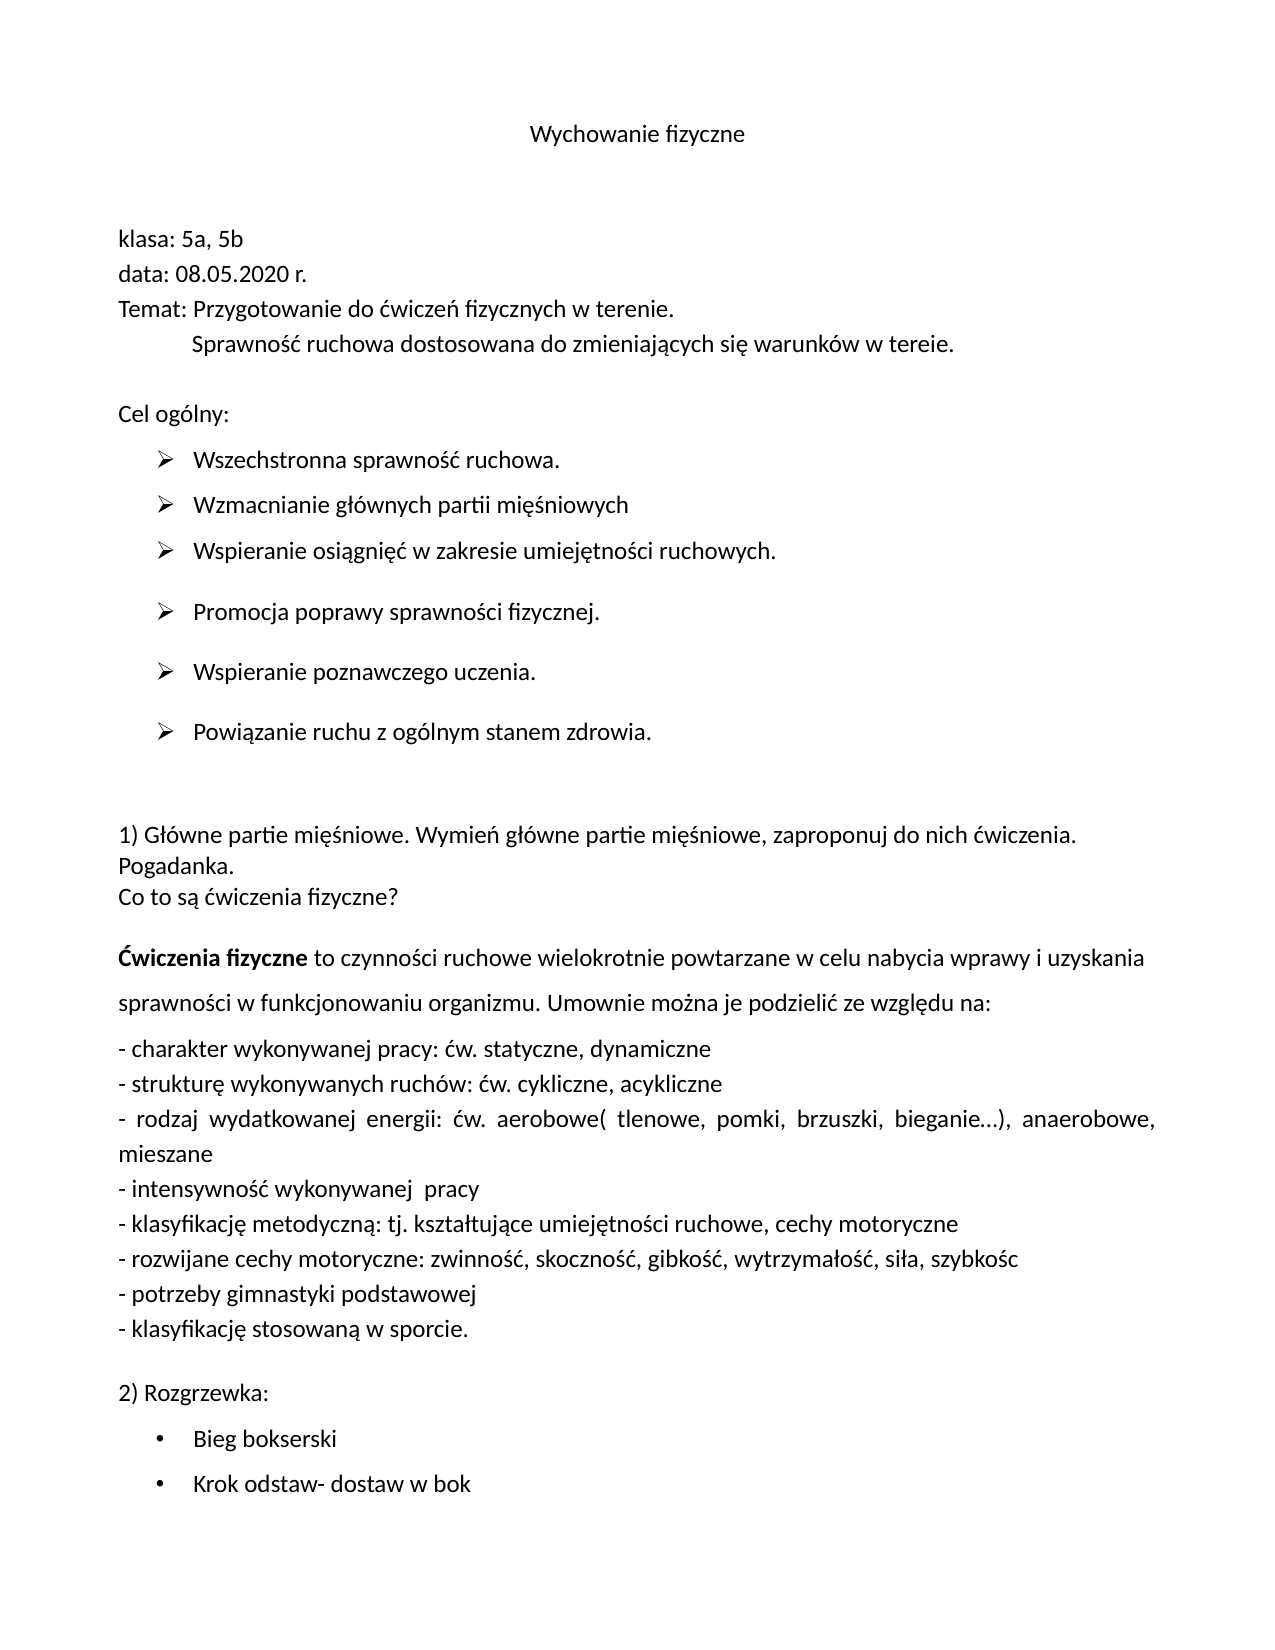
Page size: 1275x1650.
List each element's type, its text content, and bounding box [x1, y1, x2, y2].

text - charakter wykonywanej pracy: ćw. statyczne, dynamiczne [118, 1033, 1157, 1064]
text - potrzeby gimnastyki podstawowej [118, 1278, 1157, 1309]
list Powiązanie ruchu z ogólnym stanem zdrowia. [156, 716, 1157, 747]
text Sprawność ruchowa dostosowana do zmieniających się warunków w tereie. [118, 328, 1157, 359]
text - rodzaj wydatkowanej energii: ćw. aerobowe( tlenowe, pomki, brzuszki, bieganie…), anaerobowe, mieszane [118, 1103, 1157, 1169]
list Wzmacnianie głównych partii mięśniowych [156, 489, 1157, 520]
text 1) Główne partie mięśniowe. Wymień główne partie mięśniowe, zaproponuj do nich ćwiczenia. Pogadanka. [118, 820, 1157, 881]
text - klasyfikację stosowaną w sporcie. [118, 1313, 1157, 1344]
list Wspieranie osiągnięć w zakresie umiejętności ruchowych. [156, 535, 1157, 566]
list Wspieranie poznawczego uczenia. [156, 656, 1157, 686]
text - klasyfikację metodyczną: tj. kształtujące umiejętności ruchowe, cechy motoryczne [118, 1208, 1157, 1239]
text Wychowanie fizyczne [118, 118, 1157, 149]
list Promocja poprawy sprawności fizycznej. [156, 596, 1157, 626]
text 2) Rozgrzewka: [118, 1377, 1157, 1407]
text klasa: 5a, 5b [118, 223, 1157, 254]
text Cel ogólny: [118, 398, 1157, 429]
list Wszechstronna sprawność ruchowa. [156, 444, 1157, 474]
list Krok odstaw- dostaw w bok [156, 1468, 1157, 1499]
text Co to są ćwiczenia fizyczne? [118, 881, 1157, 911]
text Temat: Przygotowanie do ćwiczeń fizycznych w terenie. [118, 293, 1157, 324]
text - strukturę wykonywanych ruchów: ćw. cykliczne, acykliczne [118, 1068, 1157, 1099]
text - rozwijane cechy motoryczne: zwinność, skoczność, gibkość, wytrzymałość, siła, szybkośc [118, 1243, 1157, 1274]
list Bieg bokserski [156, 1423, 1157, 1453]
text Ćwiczenia fizyczne to czynności ruchowe wielokrotnie powtarzane w celu nabycia wprawy i uzyskania sprawności w funkcjonowaniu organizmu. Umownie można je podzielić ze względu na: [118, 942, 1157, 1018]
text data: 08.05.2020 r. [118, 258, 1157, 289]
text - intensywność wykonywanej pracy [118, 1173, 1157, 1204]
